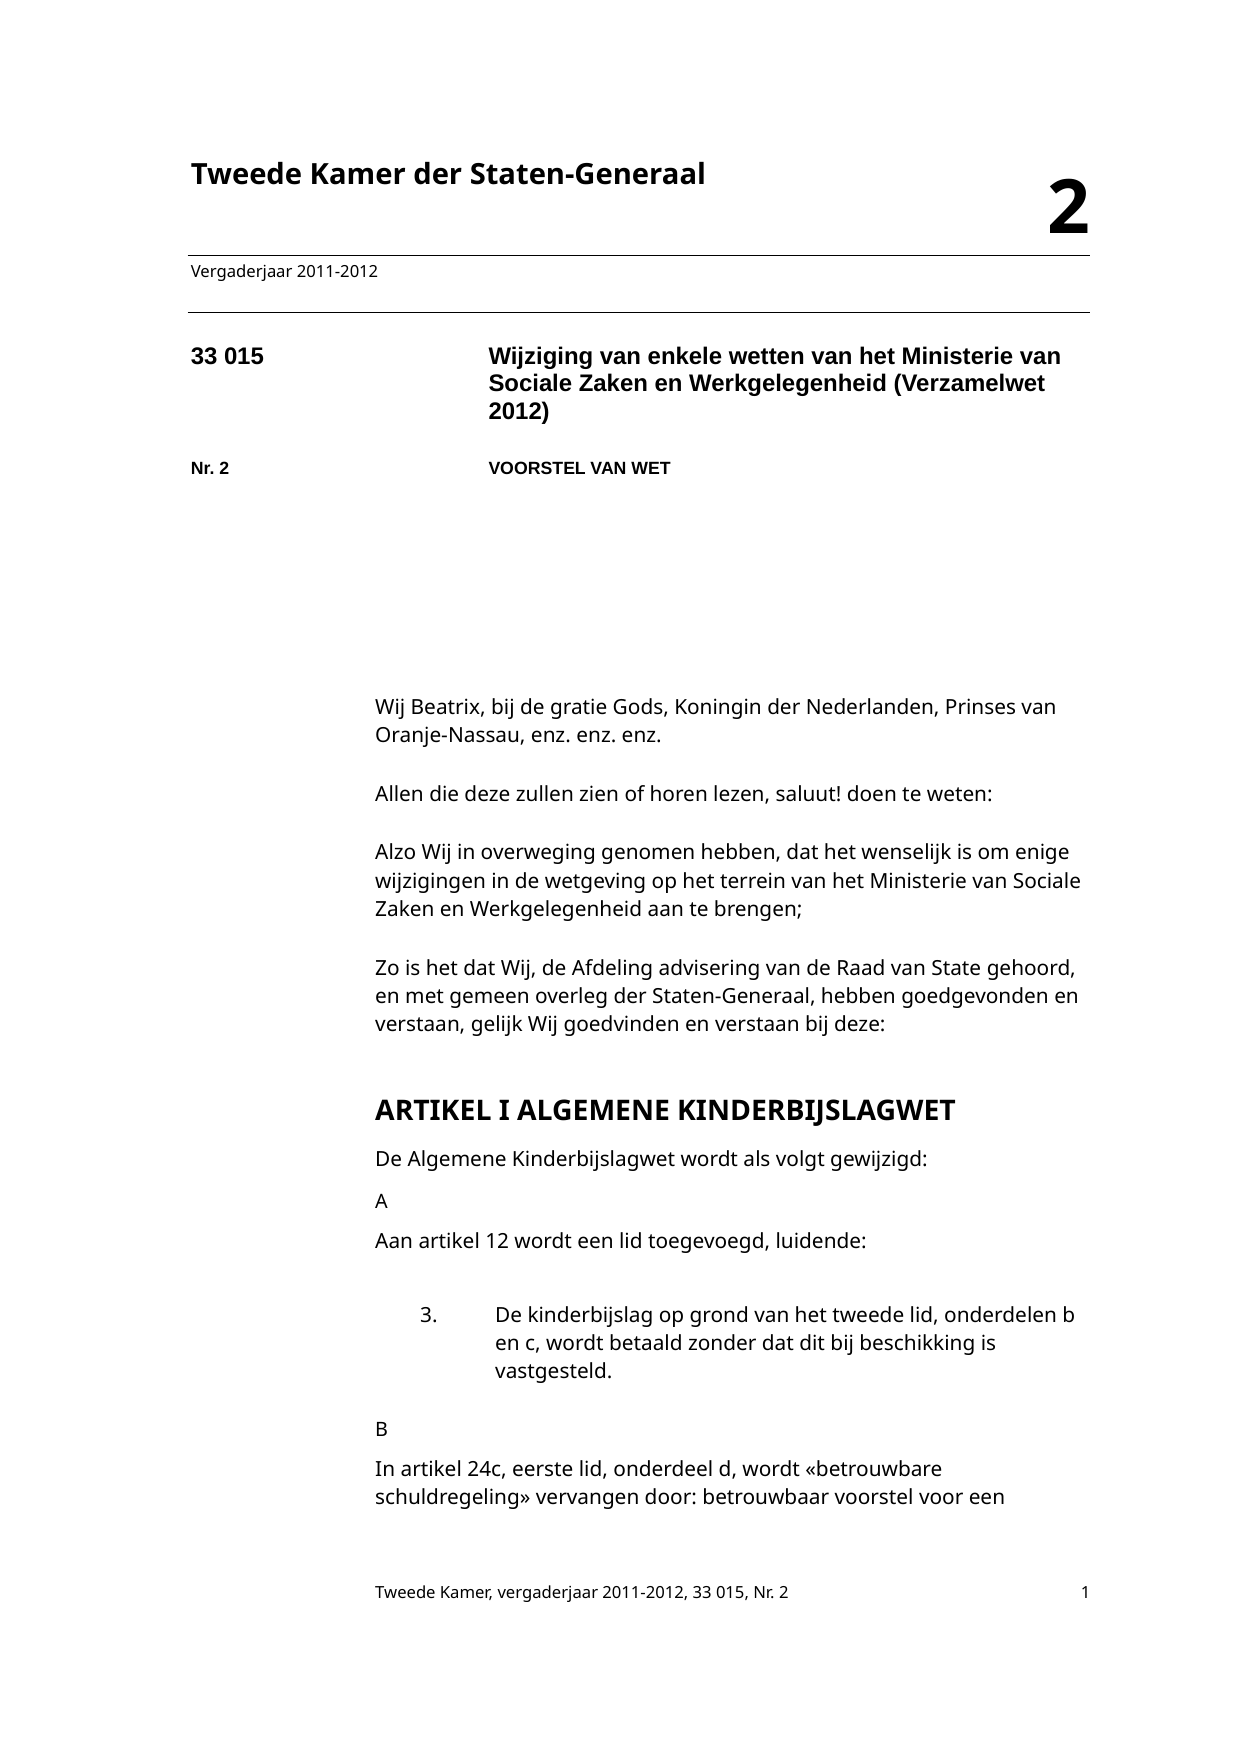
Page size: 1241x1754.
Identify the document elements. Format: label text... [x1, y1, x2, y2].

table_cell 33 015 [188, 339, 485, 454]
text In artikel 24c, eerste lid, onderdeel d, wordt «betrouwbare schuldregeling» vervangen door: betrouwbaar voorstel voor een [375, 1454, 1090, 1511]
table_cell Nr. 2 [188, 455, 485, 573]
table_cell [485, 256, 1090, 312]
subtitle ARTIKEL I ALGEMENE KINDERBIJSLAGWET [375, 1091, 1090, 1129]
text A [375, 1188, 1090, 1214]
table_cell [485, 313, 1090, 339]
text B [375, 1415, 1090, 1442]
text Zo is het dat Wij, de Afdeling advisering van de Raad van State gehoord, en met gemeen overleg der Staten-Generaal, hebben goedgevonden en verstaan, gelijk Wij goedvinden en verstaan bij deze: [375, 953, 1090, 1038]
table_cell Vergaderjaar 2011-2012 [188, 256, 485, 312]
table_header 2 [910, 150, 1090, 255]
text Alzo Wij in overweging genomen hebben, dat het wenselijk is om enige wijzigingen in de wetgeving op het terrein van het Ministerie van Sociale Zaken en Werkgelegenheid aan te brengen; [375, 837, 1090, 923]
table_cell VOORSTEL VAN WET [485, 455, 1090, 573]
text Allen die deze zullen zien of horen lezen, saluut! doen te weten: [375, 779, 1090, 807]
table_cell [188, 313, 485, 339]
table_header Tweede Kamer der Staten-Generaal [188, 150, 909, 255]
text Wij Beatrix, bij de gratie Gods, Koningin der Nederlanden, Prinses van Oranje-Nassau, enz. enz. enz. [375, 692, 1090, 749]
list De kinderbijslag op grond van het tweede lid, onderdelen b en c, wordt betaald zonder dat dit bij beschikking is vastgesteld. [420, 1300, 1090, 1385]
table_cell Wijziging van enkele wetten van het Ministerie van Sociale Zaken en Werkgelegenheid (Verzamelwet 2012) [485, 339, 1090, 454]
text De Algemene Kinderbijslagwet wordt als volgt gewijzigd: [375, 1144, 1090, 1173]
text Aan artikel 12 wordt een lid toegevoegd, luidende: [375, 1226, 1090, 1255]
